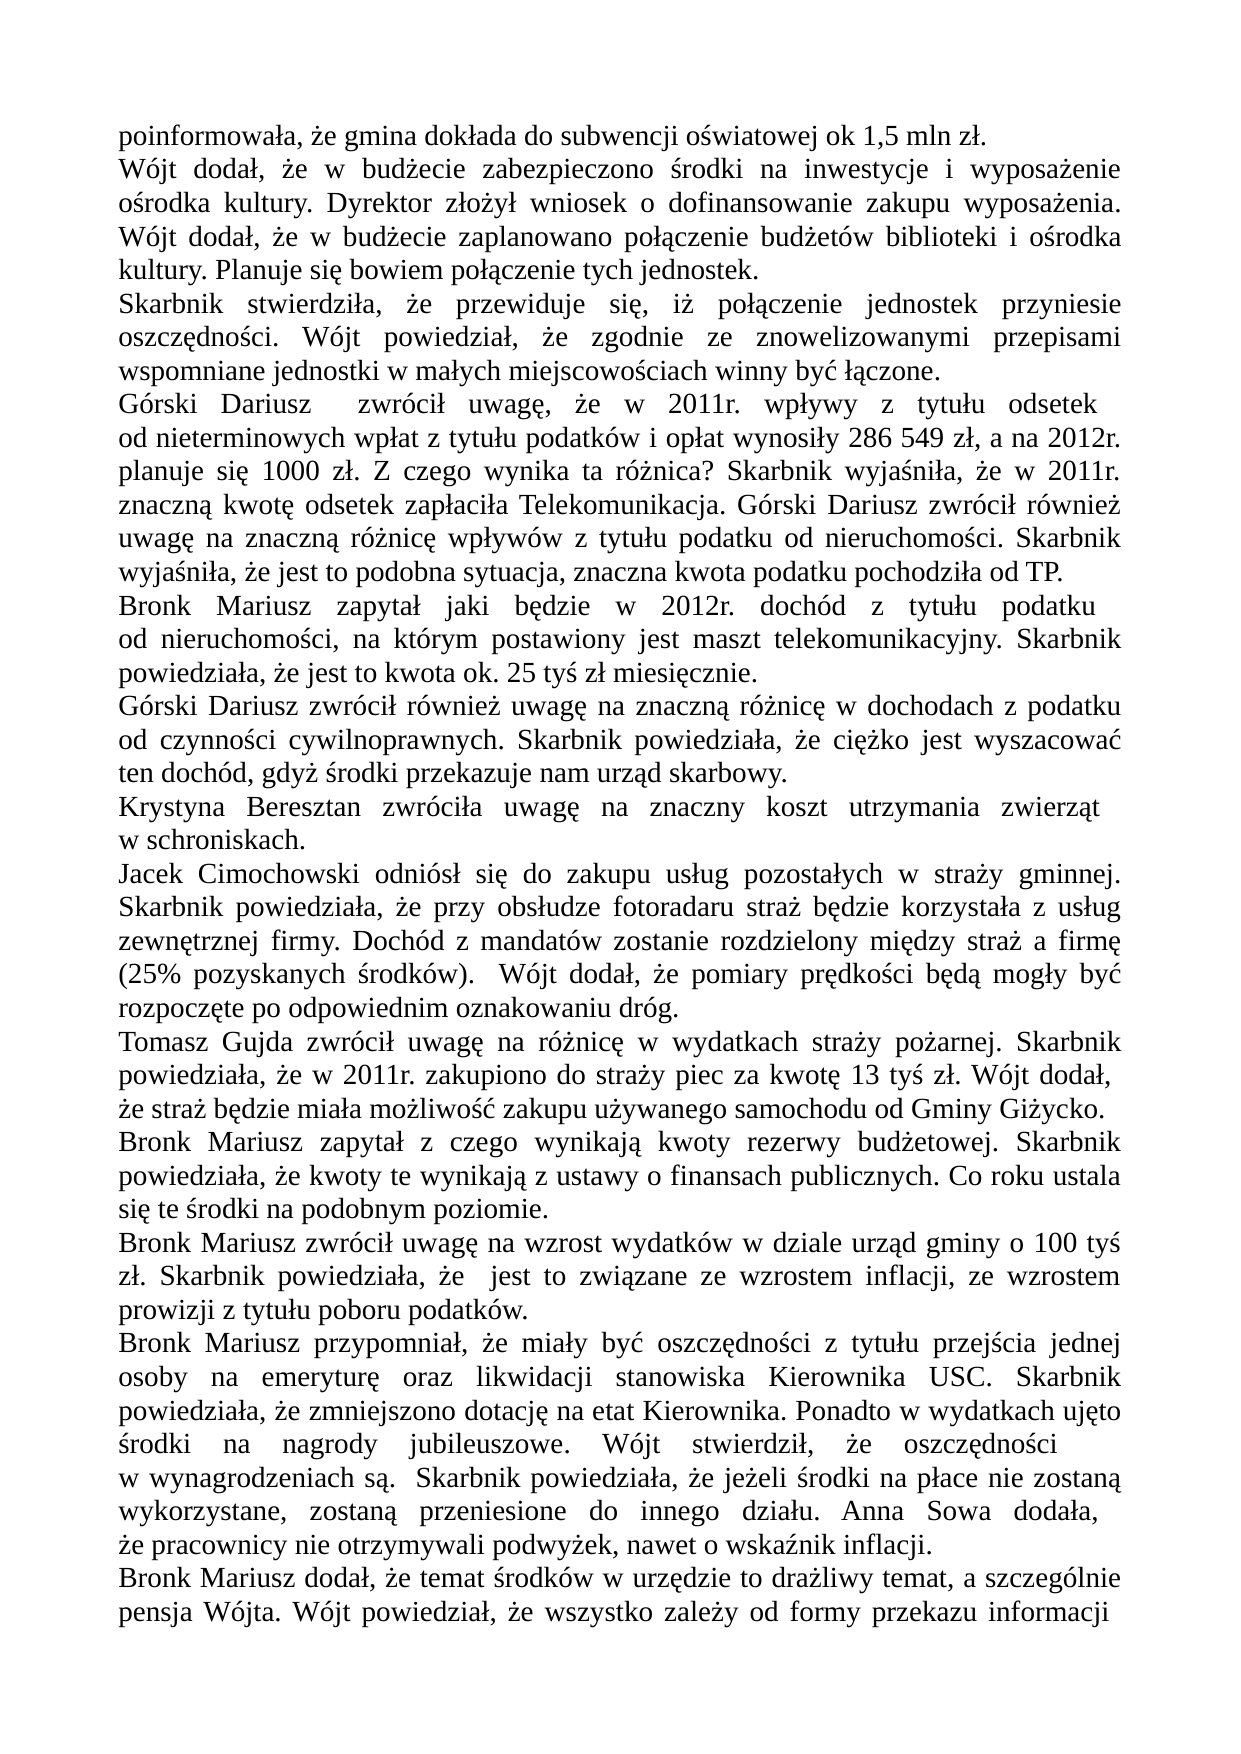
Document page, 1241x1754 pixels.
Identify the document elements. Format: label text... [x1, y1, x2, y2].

text Skarbnik stwierdziła, że przewiduje się, iż połączenie jednostek przyniesie oszczędności. Wójt powiedział, że zgodnie ze znowelizowanymi przepisami wspomniane jednostki w małych miejscowościach winny być łączone. [118, 286, 1122, 386]
text Jacek Cimochowski odniósł się do zakupu usług pozostałych w straży gminnej. Skarbnik powiedziała, że przy obsłudze fotoradaru straż będzie korzystała z usług zewnętrznej firmy. Dochód z mandatów zostanie rozdzielony między straż a firmę (25% pozyskanych środków). Wójt dodał, że pomiary prędkości będą mogły być rozpoczęte po odpowiednim oznakowaniu dróg. [118, 856, 1122, 1024]
text Górski Dariusz zwrócił również uwagę na znaczną różnicę w dochodach z podatku od czynności cywilnoprawnych. Skarbnik powiedziała, że ciężko jest wyszacować ten dochód, gdyż środki przekazuje nam urząd skarbowy. [118, 688, 1122, 789]
text Bronk Mariusz dodał, że temat środków w urzędzie to drażliwy temat, a szczególnie pensja Wójta. Wójt powiedział, że wszystko zależy od formy przekazu informacji [118, 1560, 1122, 1627]
text Bronk Mariusz zwrócił uwagę na wzrost wydatków w dziale urząd gminy o 100 tyś zł. Skarbnik powiedziała, że jest to związane ze wzrostem inflacji, ze wzrostem prowizji z tytułu poboru podatków. [118, 1225, 1122, 1326]
text Wójt dodał, że w budżecie zabezpieczono środki na inwestycje i wyposażenie ośrodka kultury. Dyrektor złożył wniosek o dofinansowanie zakupu wyposażenia. Wójt dodał, że w budżecie zaplanowano połączenie budżetów biblioteki i ośrodka kultury. Planuje się bowiem połączenie tych jednostek. [118, 152, 1122, 286]
text Bronk Mariusz zapytał jaki będzie w 2012r. dochód z tytułu podatku od nieruchomości, na którym postawiony jest maszt telekomunikacyjny. Skarbnik powiedziała, że jest to kwota ok. 25 tyś zł miesięcznie. [118, 588, 1122, 688]
text Bronk Mariusz przypomniał, że miały być oszczędności z tytułu przejścia jednej osoby na emeryturę oraz likwidacji stanowiska Kierownika USC. Skarbnik powiedziała, że zmniejszono dotację na etat Kierownika. Ponadto w wydatkach ujęto środki na nagrody jubileuszowe. Wójt stwierdził, że oszczędności w wynagrodzeniach są. Skarbnik powiedziała, że jeżeli środki na płace nie zostaną wykorzystane, zostaną przeniesione do innego działu. Anna Sowa dodała, że pracownicy nie otrzymywali podwyżek, nawet o wskaźnik inflacji. [118, 1326, 1122, 1560]
text Tomasz Gujda zwrócił uwagę na różnicę w wydatkach straży pożarnej. Skarbnik powiedziała, że w 2011r. zakupiono do straży piec za kwotę 13 tyś zł. Wójt dodał, że straż będzie miała możliwość zakupu używanego samochodu od Gminy Giżycko. [118, 1024, 1122, 1124]
text Krystyna Beresztan zwróciła uwagę na znaczny koszt utrzymania zwierząt w schroniskach. [118, 789, 1122, 856]
text poinformowała, że gmina dokłada do subwencji oświatowej ok 1,5 mln zł. [118, 118, 1122, 152]
text Bronk Mariusz zapytał z czego wynikają kwoty rezerwy budżetowej. Skarbnik powiedziała, że kwoty te wynikają z ustawy o finansach publicznych. Co roku ustala się te środki na podobnym poziomie. [118, 1124, 1122, 1225]
text Górski Dariusz zwrócił uwagę, że w 2011r. wpływy z tytułu odsetek od nieterminowych wpłat z tytułu podatków i opłat wynosiły 286 549 zł, a na 2012r. planuje się 1000 zł. Z czego wynika ta różnica? Skarbnik wyjaśniła, że w 2011r. znaczną kwotę odsetek zapłaciła Telekomunikacja. Górski Dariusz zwrócił również uwagę na znaczną różnicę wpływów z tytułu podatku od nieruchomości. Skarbnik wyjaśniła, że jest to podobna sytuacja, znaczna kwota podatku pochodziła od TP. [118, 386, 1122, 588]
